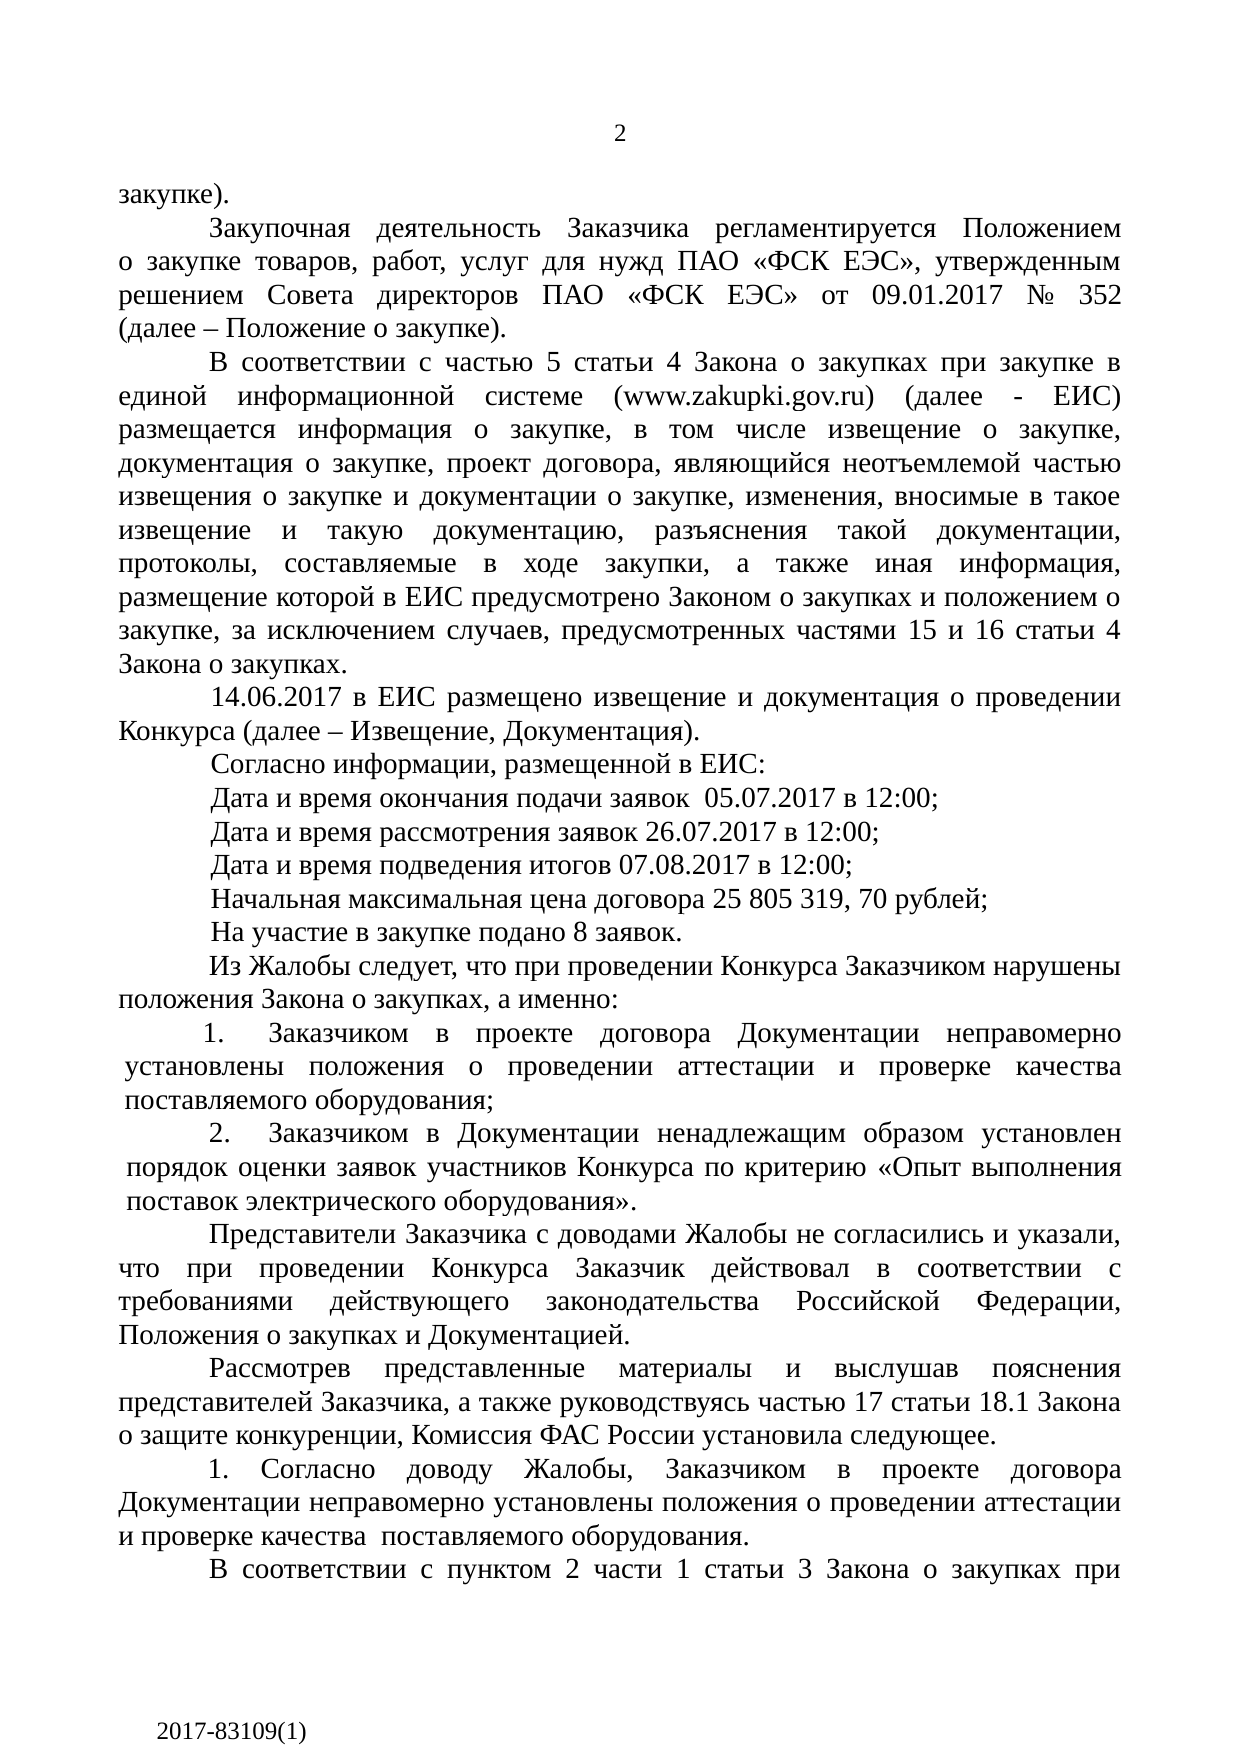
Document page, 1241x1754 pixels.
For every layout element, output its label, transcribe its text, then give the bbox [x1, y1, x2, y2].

text Начальная максимальная цена договора 25 805 319, 70 рублей; [118, 881, 1122, 914]
text Согласно информации, размещенной в ЕИС: [118, 747, 1122, 780]
list Заказчиком в Документации ненадлежащим образом установлен порядок оценки заявок участников Конкурса по критерию «Опыт выполнения поставок электрического оборудования». [126, 1116, 1122, 1216]
text 1. Согласно доводу Жалобы, Заказчиком в проекте договора Документации неправомерно установлены положения о проведении аттестации и проверке качества поставляемого оборудования. [118, 1451, 1122, 1552]
text Из Жалобы следует, что при проведении Конкурса Заказчиком нарушены положения Закона о закупках, а именно: [118, 948, 1122, 1015]
text Дата и время окончания подачи заявок 05.07.2017 в 12:00; [118, 780, 1122, 814]
text В соответствии с частью 5 статьи 4 Закона о закупках при закупке в единой информационной системе (www.zakupki.gov.ru) (далее - ЕИС) размещается информация о закупке, в том числе извещение о закупке, документация о закупке, проект договора, являющийся неотъемлемой частью извещения о закупке и документации о закупке, изменения, вносимые в такое извещение и такую документацию, разъяснения такой документации, протоколы, составляемые в ходе закупки, а также иная информация, размещение которой в ЕИС предусмотрено Законом о закупках и положением о закупке, за исключением случаев, предусмотренных частями 15 и 16 статьи 4 Закона о закупках. [118, 344, 1122, 679]
text Дата и время рассмотрения заявок 26.07.2017 в 12:00; [118, 814, 1122, 847]
text Представители Заказчика с доводами Жалобы не согласились и указали, что при проведении Конкурса Заказчик действовал в соответствии с требованиями действующего законодательства Российской Федерации, Положения о закупках и Документацией. [118, 1216, 1122, 1350]
text Дата и время подведения итогов 07.08.2017 в 12:00; [118, 847, 1122, 881]
text 14.06.2017 в ЕИС размещено извещение и документация о проведении Конкурса (далее – Извещение, Документация). [118, 679, 1122, 747]
text В соответствии с пунктом 2 части 1 статьи 3 Закона о закупках при [118, 1552, 1122, 1585]
list Заказчиком в проекте договора Документации неправомерно установлены положения о проведении аттестации и проверке качества поставляемого оборудования; [124, 1015, 1122, 1116]
text Закупочная деятельность Заказчика регламентируется Положением о закупке товаров, работ, услуг для нужд ПАО «ФСК ЕЭС», утвержденным решением Совета директоров ПАО «ФСК ЕЭС» от 09.01.2017 № 352 (далее – Положение о закупке). [118, 210, 1122, 344]
text закупке). [118, 176, 1122, 210]
text Рассмотрев представленные материалы и выслушав пояснения представителей Заказчика, а также руководствуясь частью 17 статьи 18.1 Закона о защите конкуренции, Комиссия ФАС России установила следующее. [118, 1350, 1122, 1451]
text На участие в закупке подано 8 заявок. [118, 914, 1122, 948]
